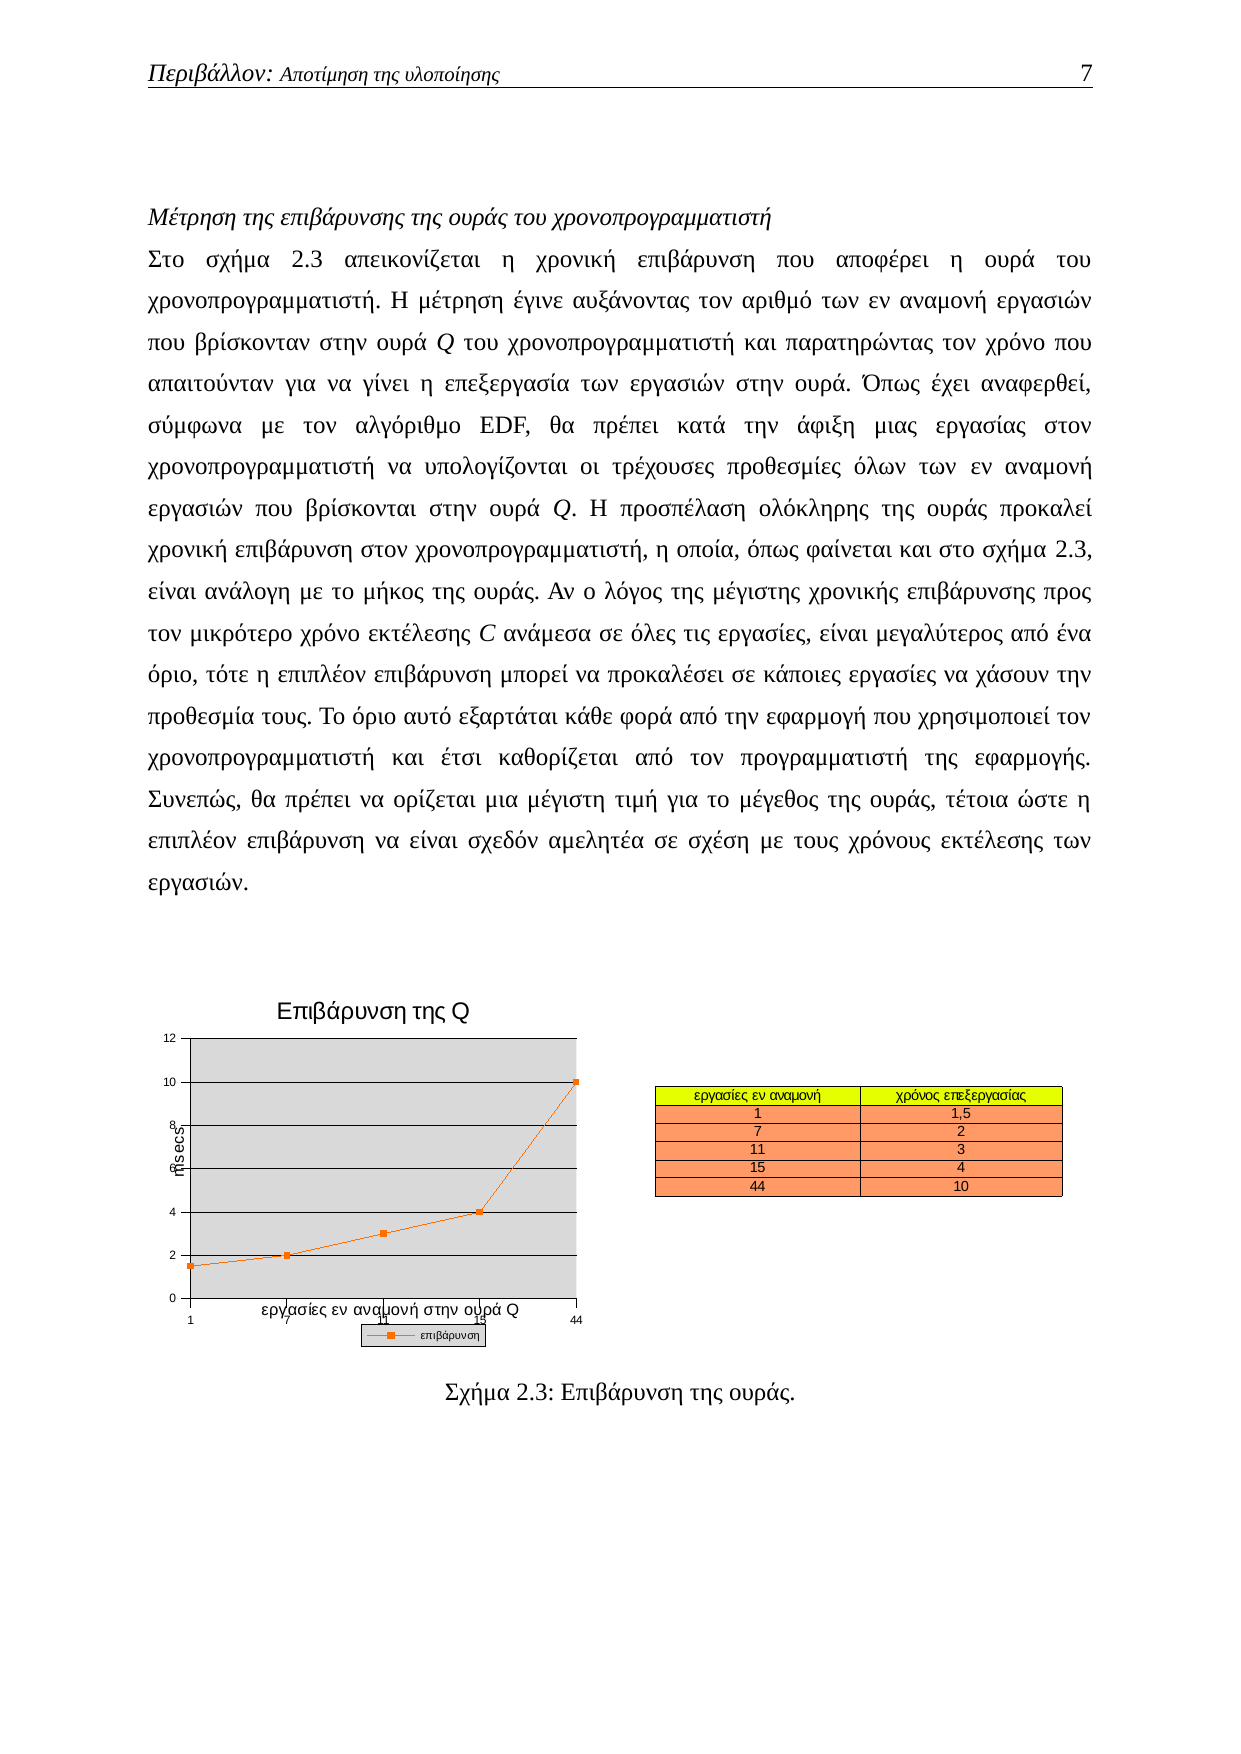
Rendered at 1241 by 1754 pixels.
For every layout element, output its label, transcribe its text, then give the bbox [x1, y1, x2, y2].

text Στο σχήμα 2.3 απεικονίζεται η χρονική επιβάρυνση που αποφέρει η ουρά του χρονοπρογραμματιστή. Η μέτρηση έγινε αυξάνοντας τον αριθμό των εν αναμονή εργασιών που βρίσκονταν στην ουρά Q του χρονοπρογραμματιστή και παρατηρώντας τον χρόνο που απαιτούνταν για να γίνει η επεξεργασία των εργασιών στην ουρά. Όπως έχει αναφερθεί, σύμφωνα με τον αλγόριθμο EDF, θα πρέπει κατά την άφιξη μιας εργασίας στον χρονοπρογραμματιστή να υπολογίζονται οι τρέχουσες προθεσμίες όλων των εν αναμονή εργασιών που βρίσκονται στην ουρά Q. Η προσπέλαση ολόκληρης της ουράς προκαλεί χρονική επιβάρυνση στον χρονοπρογραμματιστή, η οποία, όπως φαίνεται και στο σχήμα 2.3, είναι ανάλογη με το μήκος της ουράς. Αν ο λόγος της μέγιστης χρονικής επιβάρυνσης προς τον μικρότερο χρόνο εκτέλεσης C ανάμεσα σε όλες τις εργασίες, είναι μεγαλύτερος από ένα όριο, τότε η επιπλέον επιβάρυνση μπορεί να προκαλέσει σε κάποιες εργασίες να χάσουν την προθεσμία τους. Το όριο αυτό εξαρτάται κάθε φορά από την εφαρμογή που χρησιμοποιεί τον χρονοπρογραμματιστή και έτσι καθορίζεται από τον προγραμματιστή της εφαρμογής. Συνεπώς, θα πρέπει να ορίζεται μια μέγιστη τιμή για το μέγεθος της ουράς, τέτοια ώστε η επιπλέον επιβάρυνση να είναι σχεδόν αμελητέα σε σχέση με τους χρόνους εκτέλεσης των εργασιών. [148, 245, 1093, 896]
text Μέτρηση της επιβάρυνσης της ουράς του χρονοπρογραμματιστή [148, 203, 1093, 231]
text Σχήμα 2.3: Επιβάρυνση της ουράς. [154, 983, 1086, 1406]
